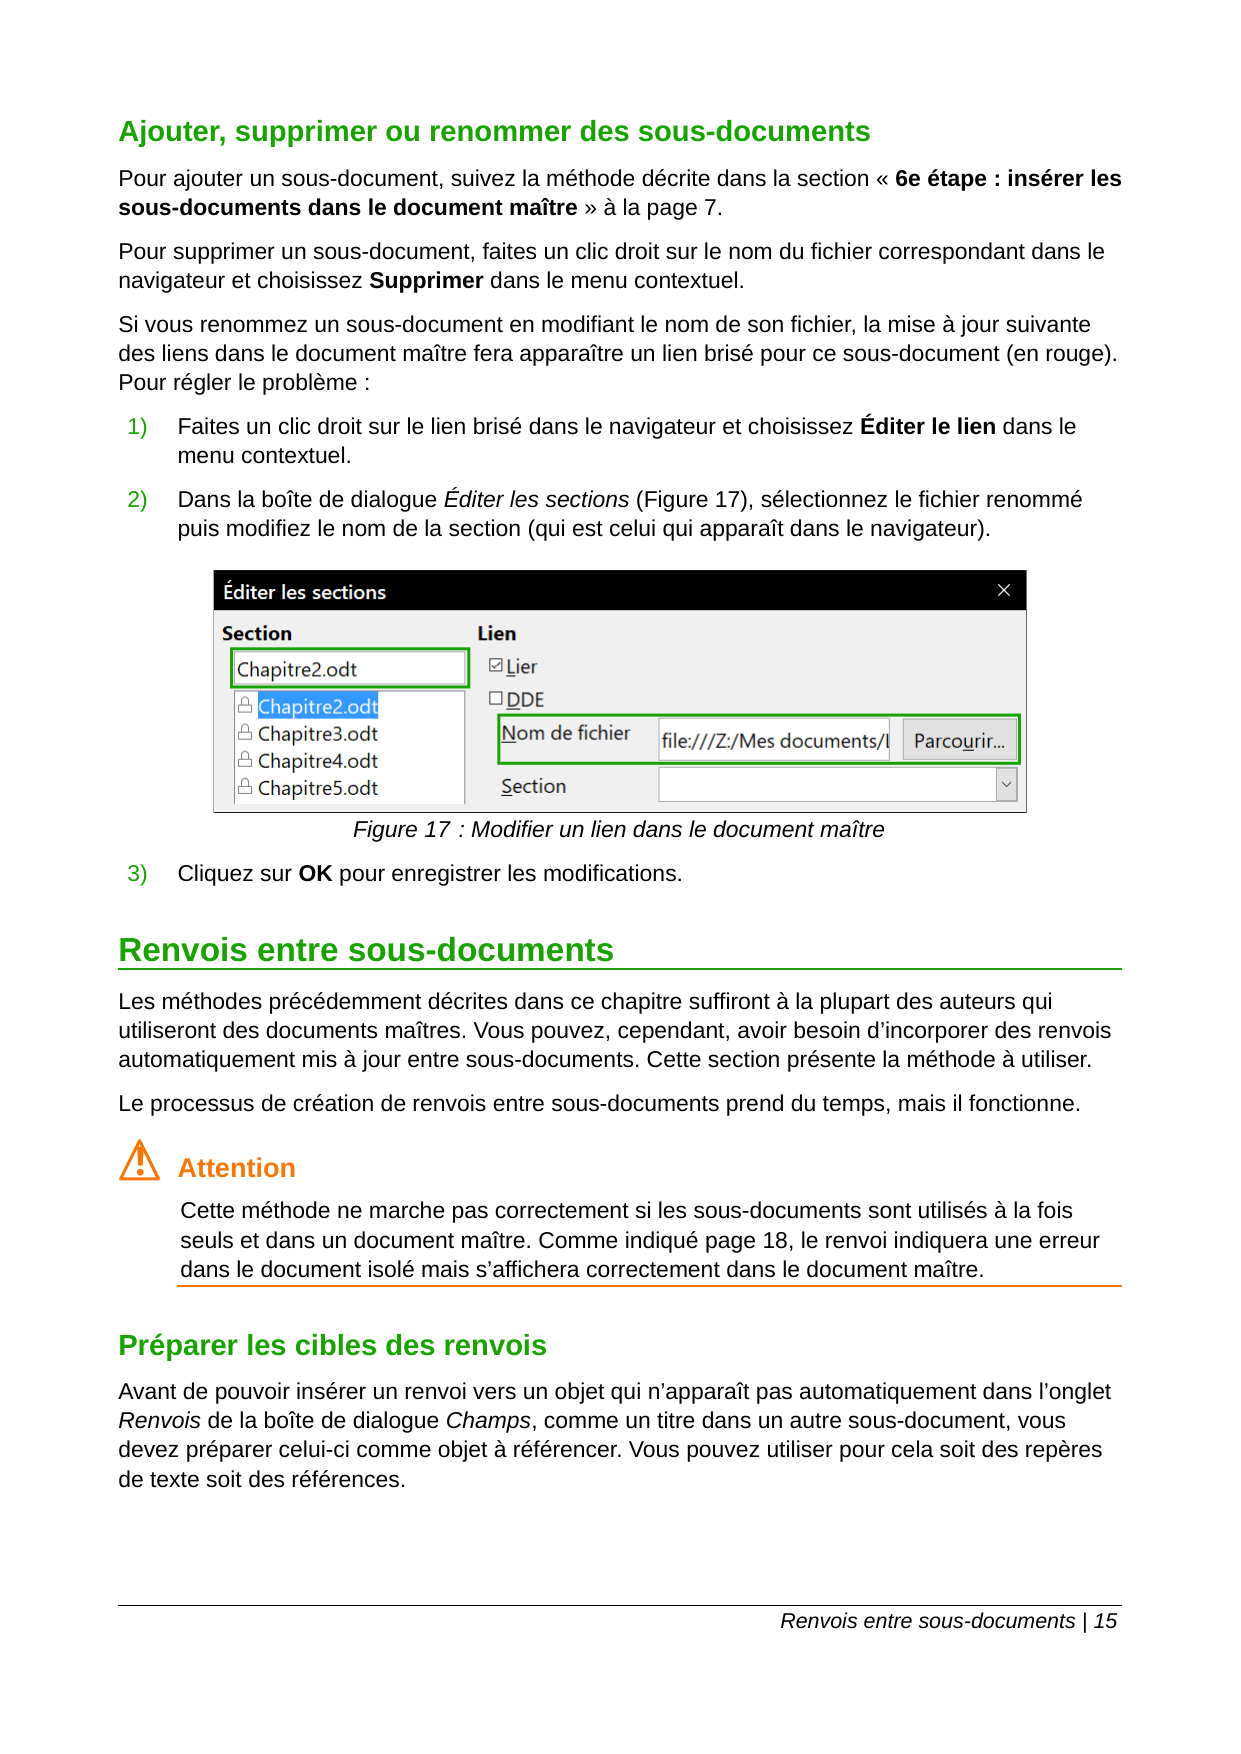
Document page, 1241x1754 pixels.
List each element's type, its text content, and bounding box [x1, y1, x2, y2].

picture [213, 570, 1027, 813]
subtitle Préparer les cibles des renvois [118, 1332, 1122, 1361]
text Pour ajouter un sous-document, suivez la méthode décrite dans la section « 6e étape : insérer les sous-documents dans le document maître » à la page 7. [118, 162, 1122, 220]
text Si vous renommez un sous-document en modifiant le nom de son fichier, la mise à jour suivante des liens dans le document maître fera apparaître un lien brisé pour ce sous-document (en rouge). Pour régler le problème : [118, 308, 1122, 395]
list Dans la boîte de dialogue Éditer les sections (Figure 17), sélectionnez le fichier renommé puis modifiez le nom de la section (qui est celui qui apparaît dans le navigateur). [148, 483, 1122, 541]
text Le processus de création de renvois entre sous-documents prend du temps, mais il fonctionne. [118, 1087, 1122, 1116]
list Cliquez sur OK pour enregistrer les modifications. [148, 857, 1122, 886]
list Faites un clic droit sur le lien brisé dans le navigateur et choisissez Éditer le lien dans le menu contextuel. [148, 410, 1122, 468]
text Figure 17 : Modifier un lien dans le document maître [118, 812, 1122, 842]
text Avant de pouvoir insérer un renvoi vers un objet qui n’apparaît pas automatiquement dans l’onglet Renvois de la boîte de dialogue Champs, comme un titre dans un autre sous-document, vous devez préparer celui-ci comme objet à référencer. Vous pouvez utiliser pour cela soit des repères de texte soit des références. [118, 1375, 1122, 1492]
subtitle Renvois entre sous-documents [118, 930, 1122, 968]
text Les méthodes précédemment décrites dans ce chapitre suffiront à la plupart des auteurs qui utiliseront des documents maîtres. Vous pouvez, cependant, avoir besoin d’incorporer des renvois automatiquement mis à jour entre sous-documents. Cette section présente la méthode à utiliser. [118, 985, 1122, 1072]
text Cette méthode ne marche pas correctement si les sous-documents sont utilisés à la fois seuls et dans un document maître. Comme indiqué page 18, le renvoi indiquera une erreur dans le document isolé mais s’affichera correctement dans le document maître. [177, 1191, 1122, 1285]
list Attention [118, 1138, 1122, 1184]
subtitle Ajouter, supprimer ou renommer des sous-documents [118, 118, 1122, 147]
text Pour supprimer un sous-document, faites un clic droit sur le nom du fichier correspondant dans le navigateur et choisissez Supprimer dans le menu contextuel. [118, 235, 1122, 293]
